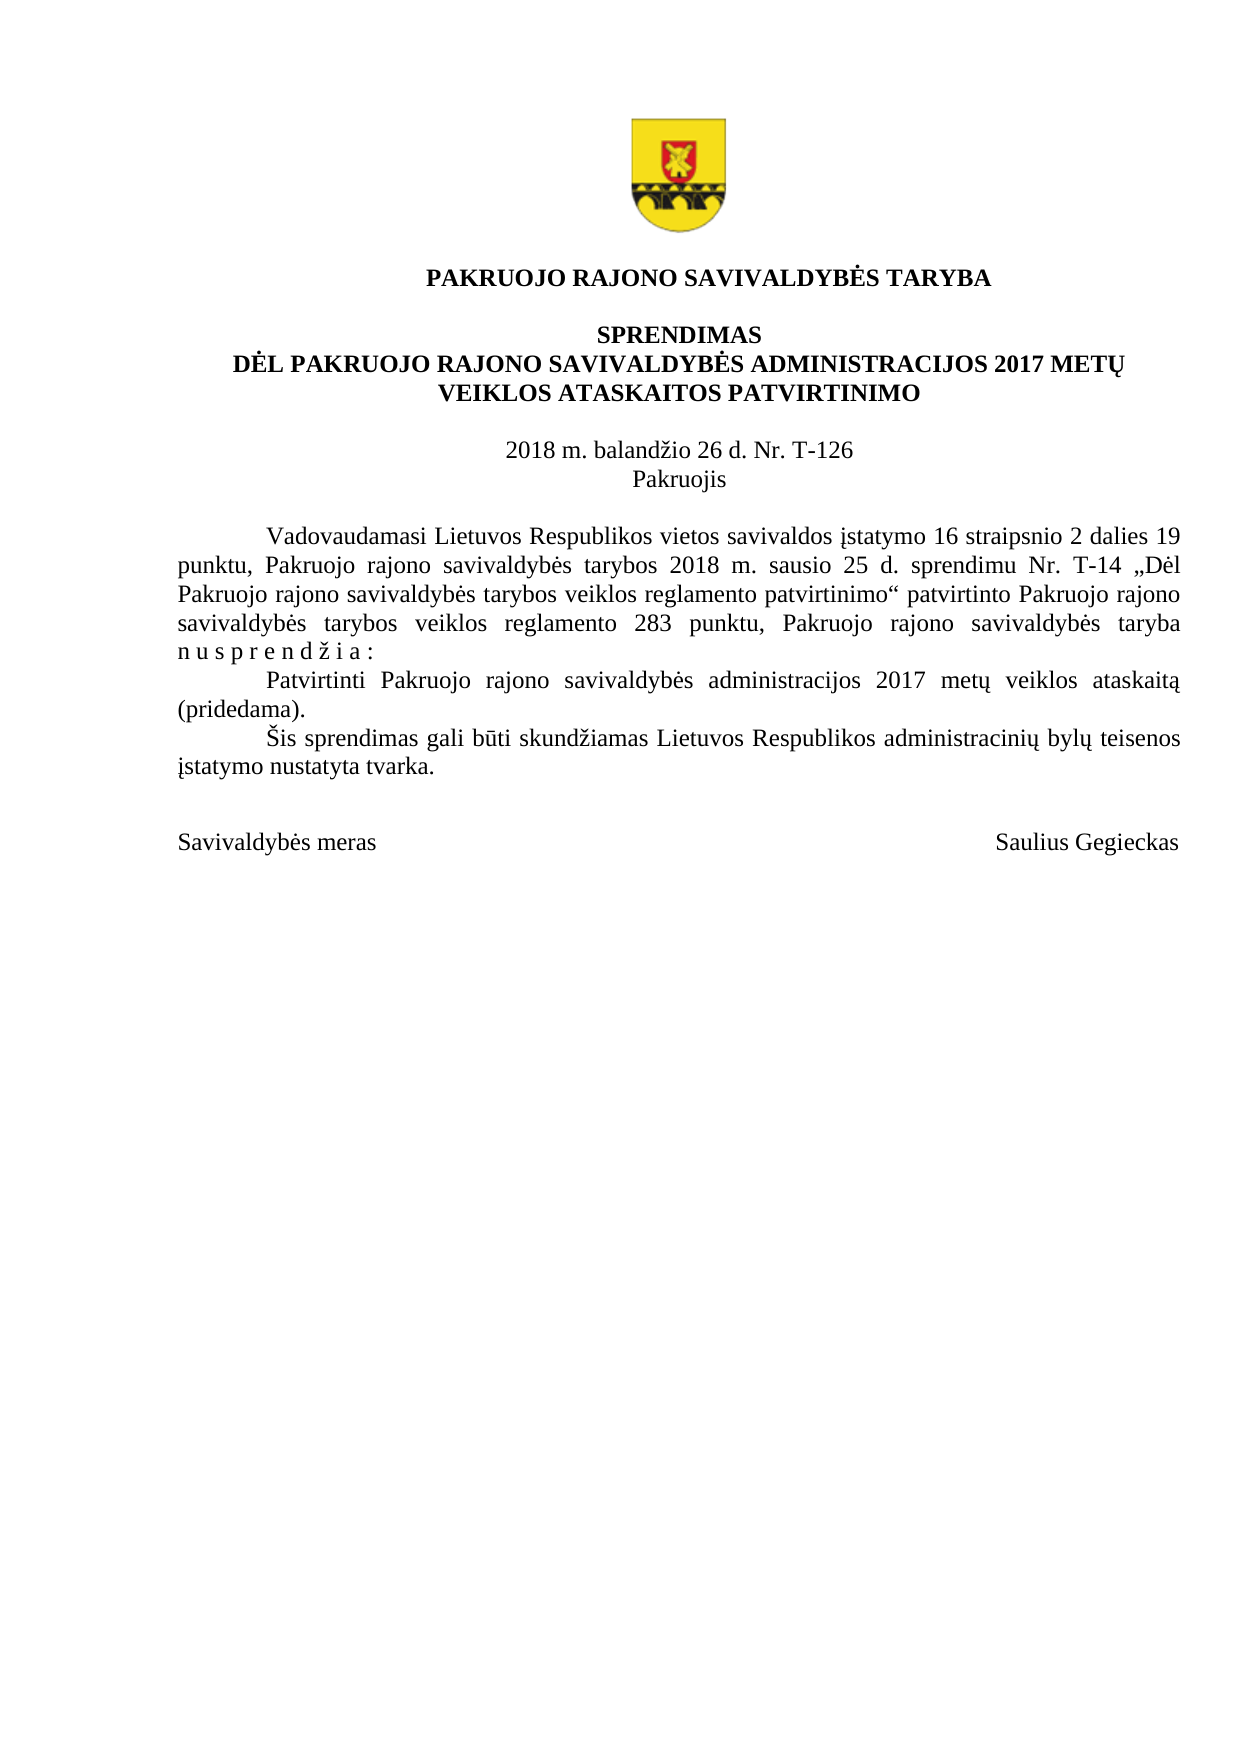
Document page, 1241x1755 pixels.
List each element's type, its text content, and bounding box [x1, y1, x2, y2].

text Pakruojis [177, 464, 1181, 493]
text DĖL PAKRUOJO RAJONO SAVIVALDYBĖS ADMINISTRACIJOS 2017 METŲ VEIKLOS ATASKAITOS PATVIRTINIMO [177, 349, 1181, 406]
table_header [177, 874, 424, 915]
table_header [425, 874, 661, 915]
text Šis sprendimas gali būti skundžiamas Lietuvos Respublikos administracinių bylų teisenos įstatymo nustatyta tvarka. [177, 723, 1181, 780]
text 2018 m. balandžio 26 d. Nr. T-126 [177, 435, 1181, 464]
table_header [877, 874, 1173, 915]
text Savivaldybės meras Saulius Gegieckas [177, 827, 1181, 855]
text Patvirtinti Pakruojo rajono savivaldybės administracijos 2017 metų veiklos ataskaitą (pridedama). [177, 665, 1181, 723]
text SPRENDIMAS [177, 320, 1181, 349]
table_header [661, 874, 877, 915]
text PAKRUOJO RAJONO SAVIVALDYBĖS TARYBA [177, 263, 1181, 291]
text Vadovaudamasi Lietuvos Respublikos vietos savivaldos įstatymo 16 straipsnio 2 dalies 19 punktu, Pakruojo rajono savivaldybės tarybos 2018 m. sausio 25 d. sprendimu Nr. T-14 „Dėl Pakruojo rajono savivaldybės tarybos veiklos reglamento patvirtinimo“ patvirtinto Pakruojo rajono savivaldybės tarybos veiklos reglamento 283 punktu, Pakruojo rajono savivaldybės taryba nusprendžia: [177, 521, 1181, 665]
